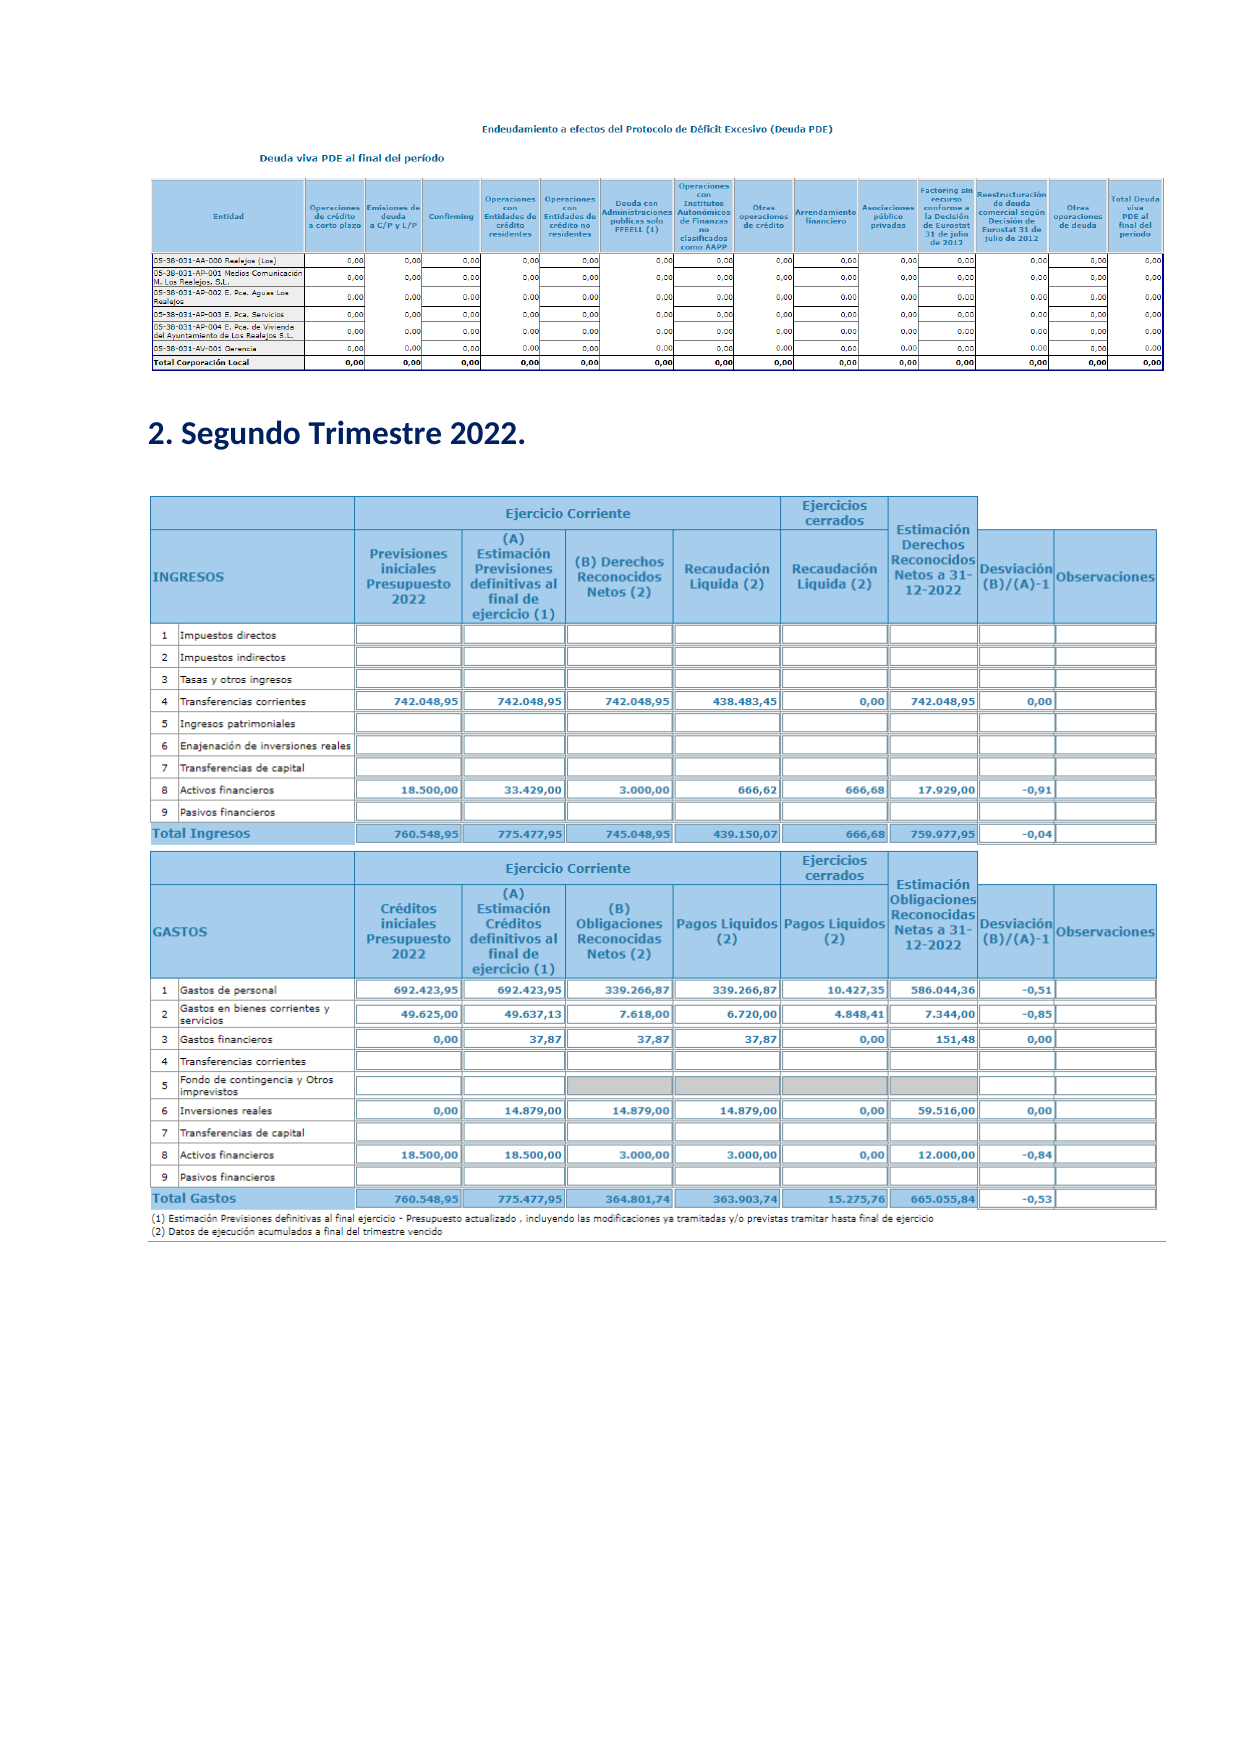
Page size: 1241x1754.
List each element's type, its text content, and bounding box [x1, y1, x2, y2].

subtitle 2. Segundo Trimestre 2022. [148, 412, 1175, 453]
